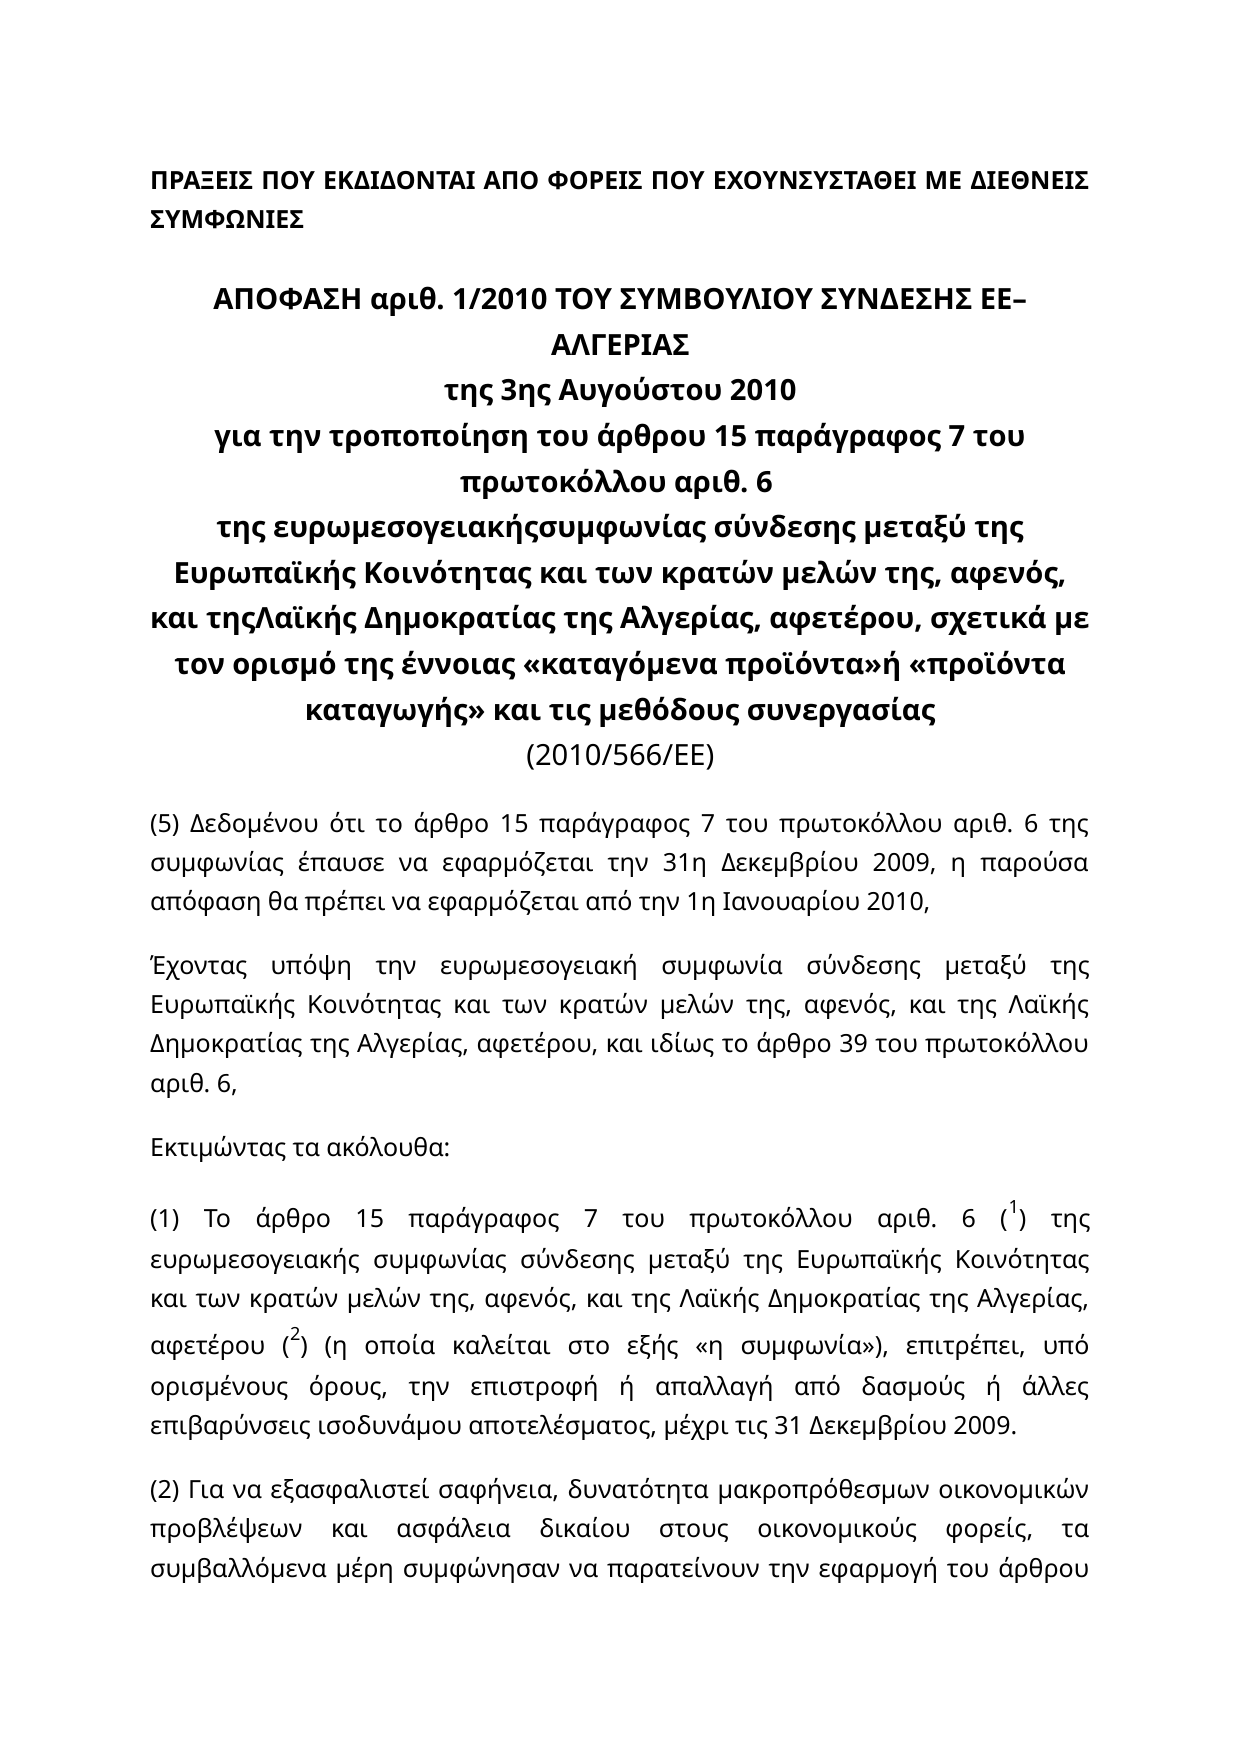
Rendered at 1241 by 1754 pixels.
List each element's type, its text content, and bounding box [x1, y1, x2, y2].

text ΑΠΟΦΑΣΗ αριθ. 1/2010 ΤΟΥ ΣΥΜΒΟΥΛΙΟΥ ΣΥΝΔΕΣΗΣ ΕΕ–ΑΛΓΕΡΙΑΣ της 3ης Αυγούστου 2010 για την τροποποίηση του άρθρου 15 παράγραφος 7 του πρωτοκόλλου αριθ. 6 της ευρωμεσογειακήςσυμφωνίας σύνδεσης μεταξύ της Ευρωπαϊκής Κοινότητας και των κρατών μελών της, αφενός, και τηςΛαϊκής Δημοκρατίας της Αλγερίας, αφετέρου, σχετικά με τον ορισμό της έννοιας «καταγόμενα προϊόντα»ή «προϊόντα καταγωγής» και τις μεθόδους συνεργασίας (2010/566/ΕΕ) [150, 278, 1090, 774]
text (1) Το άρθρο 15 παράγραφος 7 του πρωτοκόλλου αριθ. 6 (1) της ευρωμεσογειακής συμφωνίας σύνδεσης μεταξύ της Ευρωπαϊκής Κοινότητας και των κρατών μελών της, αφενός, και της Λαϊκής Δημοκρατίας της Αλγερίας, αφετέρου (2) (η οποία καλείται στο εξής «η συμφωνία»), επιτρέπει, υπό ορισμένους όρους, την επιστροφή ή απαλλαγή από δασμούς ή άλλες επιβαρύνσεις ισοδυνάμου αποτελέσματος, μέχρι τις 31 Δεκεμβρίου 2009. [150, 1193, 1090, 1442]
text Εκτιμώντας τα ακόλουθα: [150, 1129, 1090, 1163]
title ΠΡΑΞΕΙΣ ΠΟΥ ΕΚΔΙΔΟΝΤΑΙ ΑΠΟ ΦΟΡΕΙΣ ΠΟΥ ΕΧΟΥΝΣΥΣΤΑΘΕΙ ΜΕ ΔΙΕΘΝΕΙΣ ΣΥΜΦΩΝΙΕΣ [150, 162, 1090, 236]
text (2) Για να εξασφαλιστεί σαφήνεια, δυνατότητα μακροπρόθεσμων οικονομικών προβλέψεων και ασφάλεια δικαίου στους οικονομικούς φορείς, τα συμβαλλόμενα μέρη συμφώνησαν να παρατείνουν την εφαρμογή του άρθρου [150, 1472, 1090, 1584]
text (5) Δεδομένου ότι το άρθρο 15 παράγραφος 7 του πρωτοκόλλου αριθ. 6 της συμφωνίας έπαυσε να εφαρμόζεται την 31η Δεκεμβρίου 2009, η παρούσα απόφαση θα πρέπει να εφαρμόζεται από την 1η Ιανουαρίου 2010, [150, 805, 1090, 918]
text Έχοντας υπόψη την ευρωμεσογειακή συμφωνία σύνδεσης μεταξύ της Ευρωπαϊκής Κοινότητας και των κρατών μελών της, αφενός, και της Λαϊκής Δημοκρατίας της Αλγερίας, αφετέρου, και ιδίως το άρθρο 39 του πρωτοκόλλου αριθ. 6, [150, 948, 1090, 1099]
